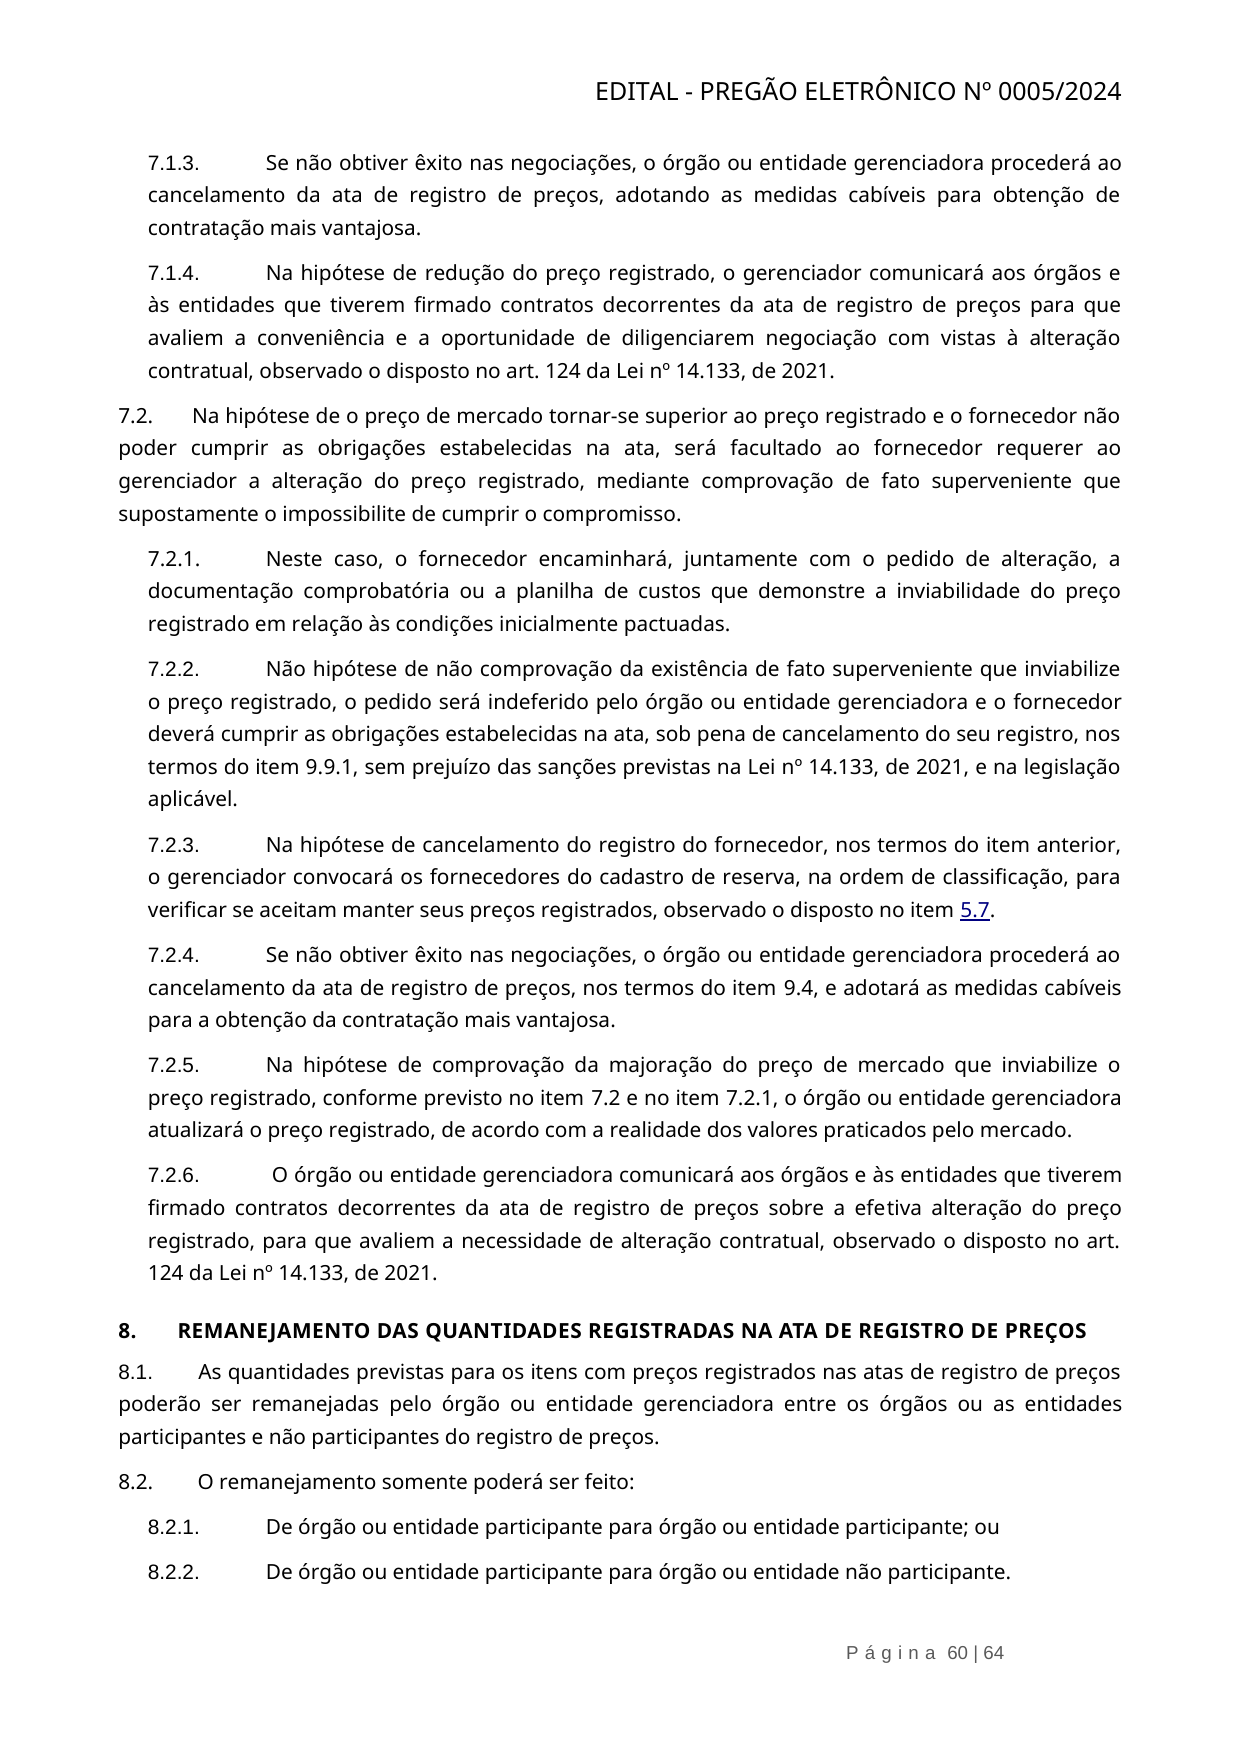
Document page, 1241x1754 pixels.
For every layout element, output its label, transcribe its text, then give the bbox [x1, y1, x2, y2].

list Na hipótese de cancelamento do registro do fornecedor, nos termos do item anterior, o gerenciador convocará os fornecedores do cadastro de reserva, na ordem de classificação, para verificar se aceitam manter seus preços registrados, observado o disposto no item 5.7. [148, 830, 1122, 923]
list Na hipótese de o preço de mercado tornar-se superior ao preço registrado e o fornecedor não poder cumprir as obrigações estabelecidas na ata, será facultado ao fornecedor requerer ao gerenciador a alteração do preço registrado, mediante comprovação de fato superveniente que supostamente o impossibilite de cumprir o compromisso. [118, 401, 1122, 527]
list Se não obtiver êxito nas negociações, o órgão ou entidade gerenciadora procederá ao cancelamento da ata de registro de preços, adotando as medidas cabíveis para obtenção de contratação mais vantajosa. [148, 148, 1122, 241]
list De órgão ou entidade participante para órgão ou entidade participante; ou [148, 1512, 1122, 1541]
list Se não obtiver êxito nas negociações, o órgão ou entidade gerenciadora procederá ao cancelamento da ata de registro de preços, nos termos do item 9.4, e adotará as medidas cabíveis para a obtenção da contratação mais vantajosa. [148, 940, 1122, 1034]
list O remanejamento somente poderá ser feito: [118, 1467, 1122, 1496]
list Na hipótese de comprovação da majoração do preço de mercado que inviabilize o preço registrado, conforme previsto no item 7.2 e no item 7.2.1, o órgão ou entidade gerenciadora atualizará o preço registrado, de acordo com a realidade dos valores praticados pelo mercado. [148, 1050, 1122, 1144]
list Não hipótese de não comprovação da existência de fato superveniente que inviabilize o preço registrado, o pedido será indeferido pelo órgão ou entidade gerenciadora e o fornecedor deverá cumprir as obrigações estabelecidas na ata, sob pena de cancelamento do seu registro, nos termos do item 9.9.1, sem prejuízo das sanções previstas na Lei nº 14.133, de 2021, e na legislação aplicável. [148, 654, 1122, 813]
list O órgão ou entidade gerenciadora comunicará aos órgãos e às entidades que tiverem firmado contratos decorrentes da ata de registro de preços sobre a efetiva alteração do preço registrado, para que avaliem a necessidade de alteração contratual, observado o disposto no art. 124 da Lei nº 14.133, de 2021. [148, 1161, 1122, 1287]
list As quantidades previstas para os itens com preços registrados nas atas de registro de preços poderão ser remanejadas pelo órgão ou entidade gerenciadora entre os órgãos ou as entidades participantes e não participantes do registro de preços. [118, 1357, 1122, 1451]
list De órgão ou entidade participante para órgão ou entidade não participante. [148, 1557, 1122, 1586]
list Neste caso, o fornecedor encaminhará, juntamente com o pedido de alteração, a documentação comprobatória ou a planilha de custos que demonstre a inviabilidade do preço registrado em relação às condições inicialmente pactuadas. [148, 544, 1122, 637]
list Na hipótese de redução do preço registrado, o gerenciador comunicará aos órgãos e às entidades que tiverem firmado contratos decorrentes da ata de registro de preços para que avaliem a conveniência e a oportunidade de diligenciarem negociação com vistas à alteração contratual, observado o disposto no art. 124 da Lei nº 14.133, de 2021. [148, 258, 1122, 384]
subtitle REMANEJAMENTO DAS QUANTIDADES REGISTRADAS NA ATA DE REGISTRO DE PREÇOS [118, 1316, 1122, 1344]
